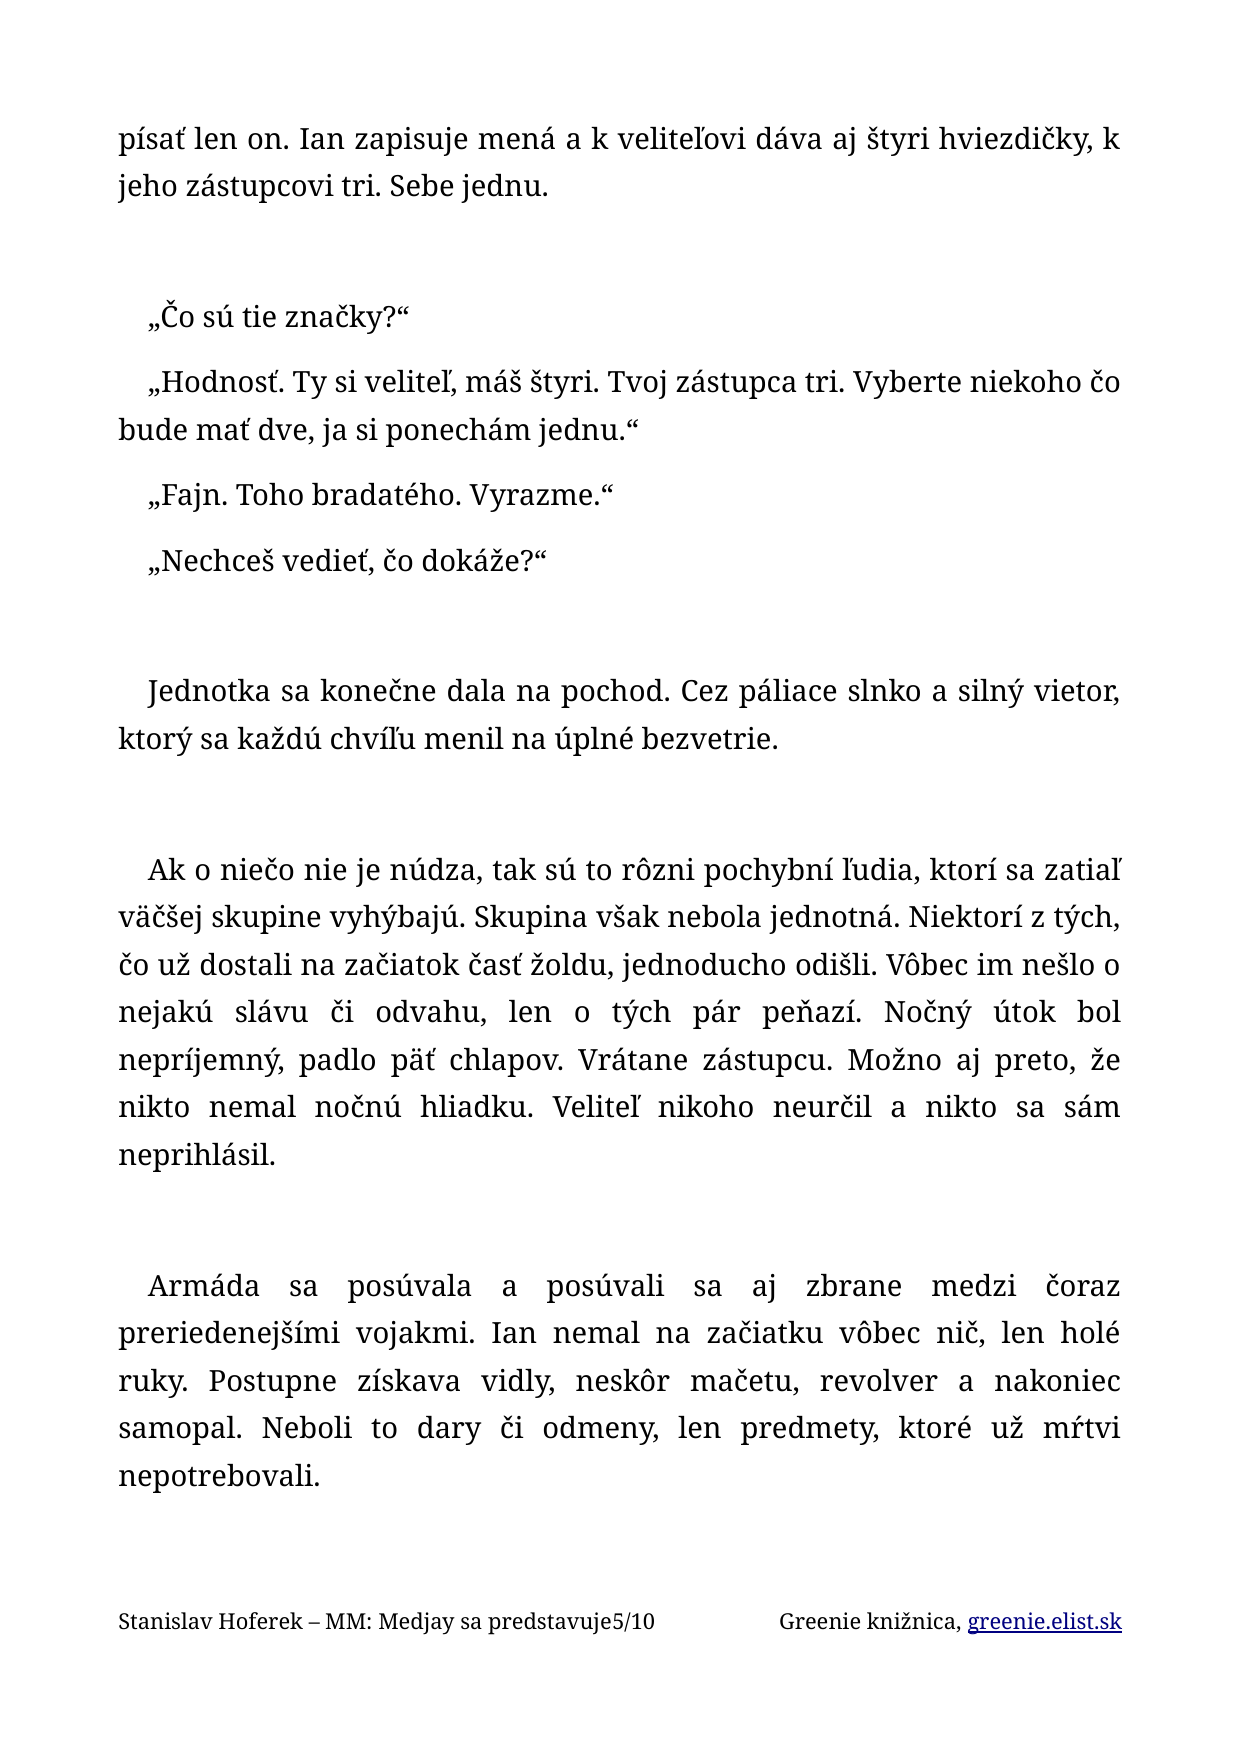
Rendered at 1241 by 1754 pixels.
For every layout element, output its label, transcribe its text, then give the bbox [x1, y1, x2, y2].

text „Fajn. Toho bradatého. Vyrazme.“ [118, 474, 1122, 514]
text „Hodnosť. Ty si veliteľ, máš štyri. Tvoj zástupca tri. Vyberte niekoho čo bude mať dve, ja si ponechám jednu.“ [118, 362, 1122, 449]
text Ak o niečo nie je núdza, tak sú to rôzni pochybní ľudia, ktorí sa zatiaľ väčšej skupine vyhýbajú. Skupina však nebola jednotná. Niektorí z tých, čo už dostali na začiatok časť žoldu, jednoducho odišli. Vôbec im nešlo o nejakú slávu či odvahu, len o tých pár peňazí. Nočný útok bol nepríjemný, padlo päť chlapov. Vrátane zástupcu. Možno aj preto, že nikto nemal nočnú hliadku. Veliteľ nikoho neurčil a nikto sa sám neprihlásil. [118, 849, 1122, 1174]
text Armáda sa posúvala a posúvali sa aj zbrane medzi čoraz preriedenejšími vojakmi. Ian nemal na začiatku vôbec nič, len holé ruky. Postupne získava vidly, neskôr mačetu, revolver a nakoniec samopal. Neboli to dary či odmeny, len predmety, ktoré už mŕtvi nepotrebovali. [118, 1265, 1122, 1495]
text písať len on. Ian zapisuje mená a k veliteľovi dáva aj štyri hviezdičky, k jeho zástupcovi tri. Sebe jednu. [118, 118, 1122, 205]
text Jednotka sa konečne dala na pochod. Cez páliace slnko a silný vietor, ktorý sa každú chvíľu menil na úplné bezvetrie. [118, 671, 1122, 758]
text „Nechceš vedieť, čo dokáže?“ [118, 540, 1122, 579]
text „Čo sú tie značky?“ [118, 296, 1122, 336]
